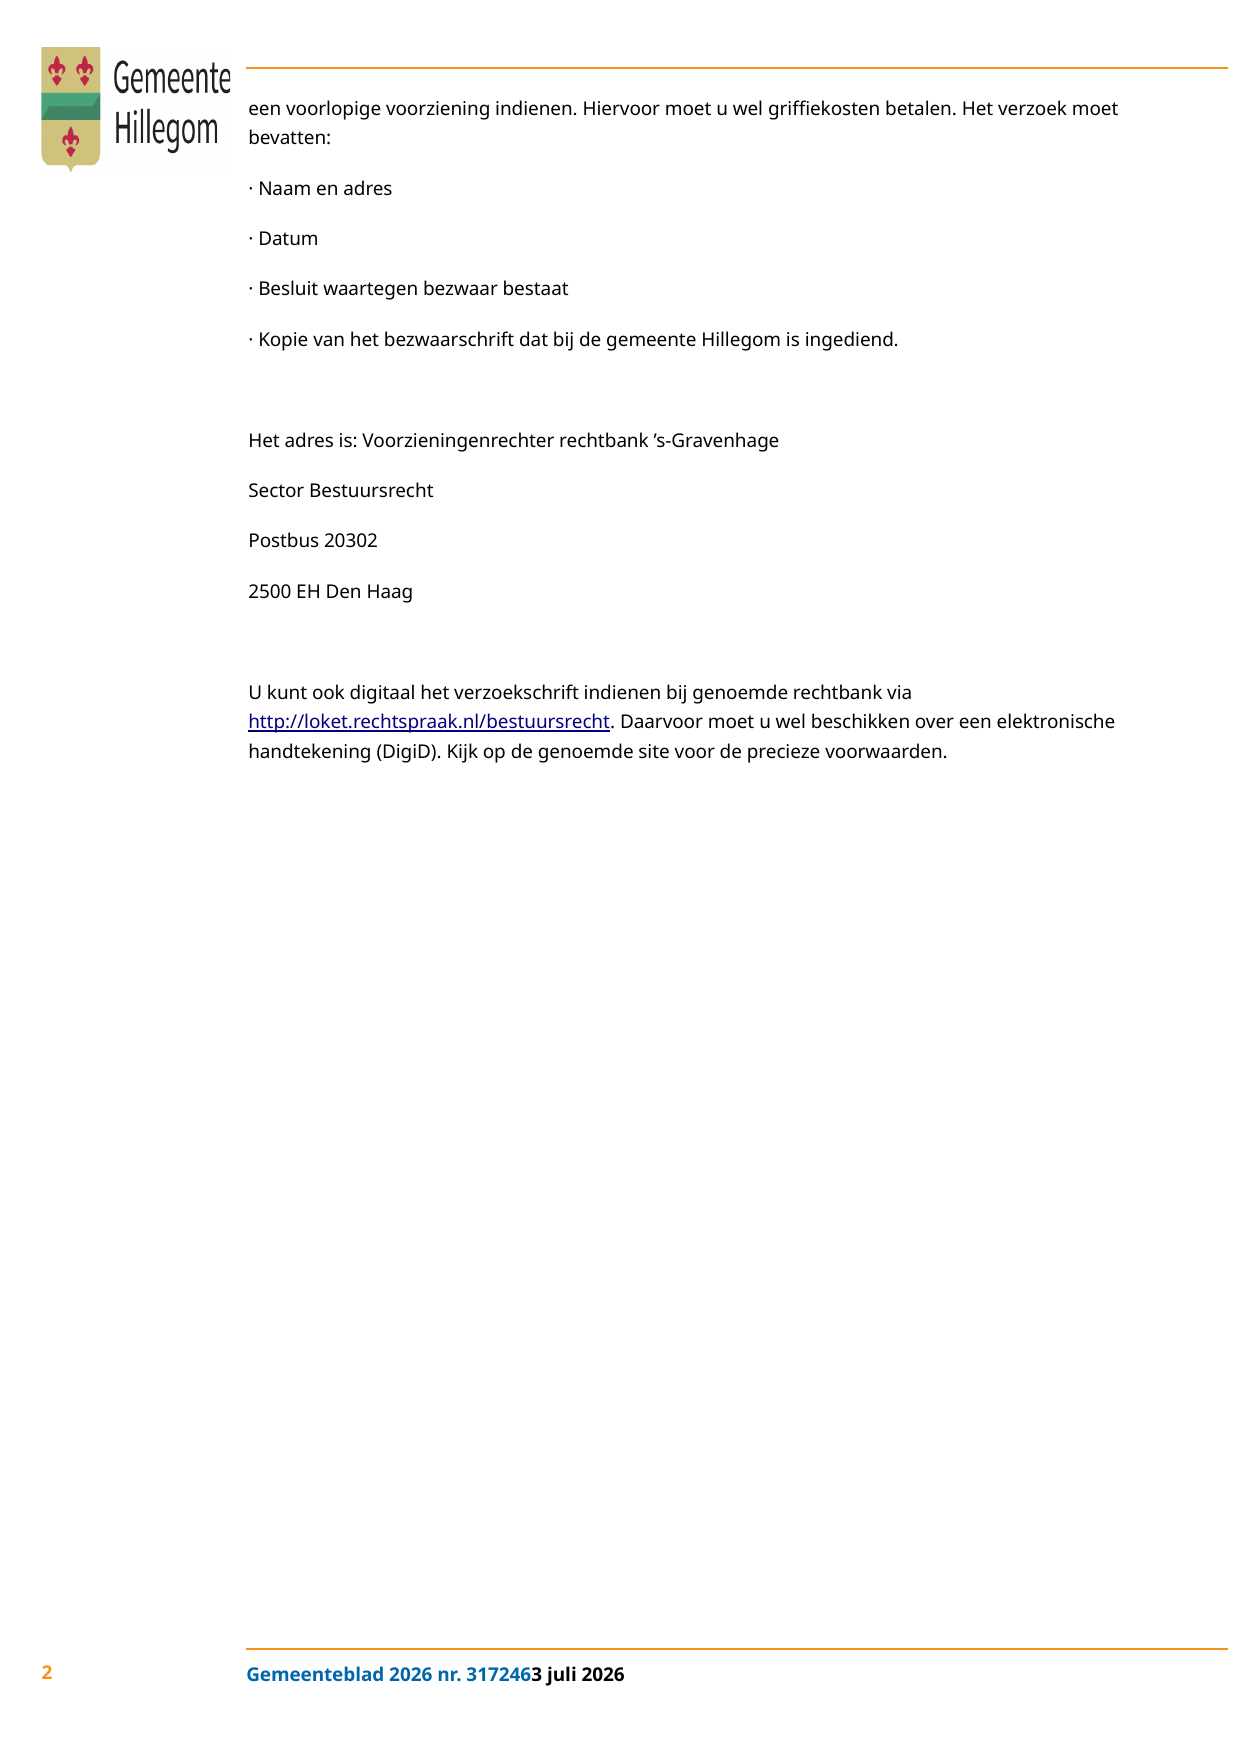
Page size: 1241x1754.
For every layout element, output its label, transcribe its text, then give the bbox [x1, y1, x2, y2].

text · Datum [248, 225, 1152, 251]
text een voorlopige voorziening indienen. Hiervoor moet u wel griffiekosten betalen. Het verzoek moet bevatten: [248, 95, 1152, 150]
text · Besluit waartegen bezwaar bestaat [248, 276, 1152, 301]
text Postbus 20302 [248, 528, 1152, 553]
text · Kopie van het bezwaarschrift dat bij de gemeente Hillegom is ingediend. [248, 326, 1152, 352]
picture [41, 47, 231, 172]
text · Naam en adres [248, 175, 1152, 201]
text Het adres is: Voorzieningenrechter rechtbank ’s-Gravenhage [248, 427, 1152, 453]
text U kunt ook digitaal het verzoekschrift indienen bij genoemde rechtbank via http://loket.rechtspraak.nl/bestuursrecht. Daarvoor moet u wel beschikken over een elektronische handtekening (DigiD). Kijk op de genoemde site voor de precieze voorwaarden. [248, 679, 1152, 764]
text 2500 EH Den Haag [248, 578, 1152, 604]
text Sector Bestuursrecht [248, 477, 1152, 503]
